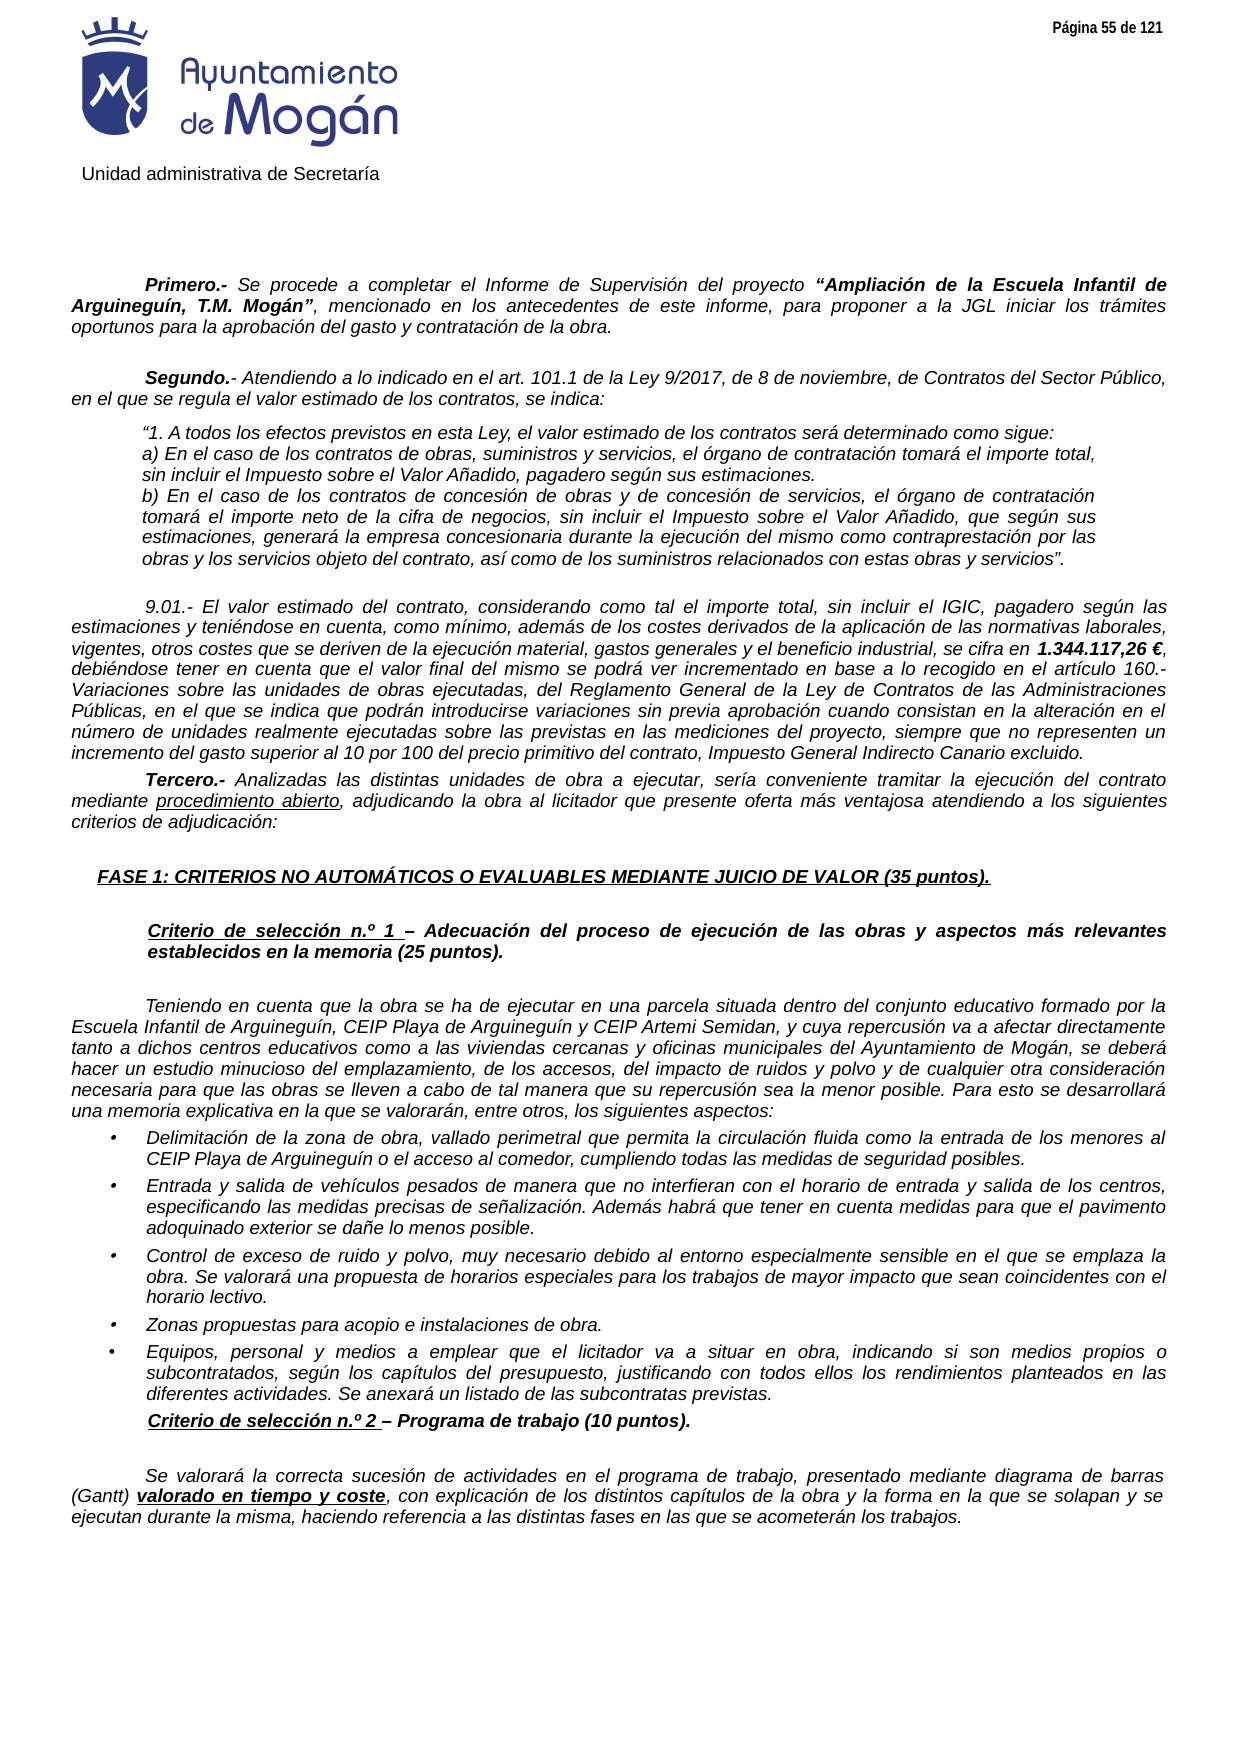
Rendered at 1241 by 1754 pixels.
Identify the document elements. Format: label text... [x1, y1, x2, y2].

text Teniendo en cuenta que la obra se ha de ejecutar en una parcela situada dentro del conjunto educativo formado por la Escuela Infantil de Arguineguín, CEIP Playa de Arguineguín y CEIP Artemi Semidan, y cuya repercusión va a afectar directamente tanto a dichos centros educativos como a las viviendas cercanas y oficinas municipales del Ayuntamiento de Mogán, se deberá hacer un estudio minucioso del emplazamiento, de los accesos, del impacto de ruidos y polvo y de cualquier otra consideración necesaria para que las obras se lleven a cabo de tal manera que su repercusión sea la menor posible. Para esto se desarrollará una memoria explicativa en la que se valorarán, entre otros, los siguientes aspectos: [71, 996, 1169, 1121]
text b) En el caso de los contratos de concesión de obras y de concesión de servicios, el órgano de contratación tomará el importe neto de la cifra de negocios, sin incluir el Impuesto sobre el Valor Añadido, que según sus estimaciones, generará la empresa concesionaria durante la ejecución del mismo como contraprestación por las obras y los servicios objeto del contrato, así como de los suministros relacionados con estas obras y servicios”. [142, 485, 1098, 569]
text 9.01.- El valor estimado del contrato, considerando como tal el importe total, sin incluir el IGIC, pagadero según las estimaciones y teniéndose en cuenta, como mínimo, además de los costes derivados de la aplicación de las normativas laborales, vigentes, otros costes que se deriven de la ejecución material, gastos generales y el beneficio industrial, se cifra en 1.344.117,26 €, debiéndose tener en cuenta que el valor final del mismo se podrá ver incrementado en base a lo recogido en el artículo 160.- Variaciones sobre las unidades de obras ejecutadas, del Reglamento General de la Ley de Contratos de las Administraciones Públicas, en el que se indica que podrán introducirse variaciones sin previa aprobación cuando consistan en la alteración en el número de unidades realmente ejecutadas sobre las previstas en las mediciones del proyecto, siempre que no representen un incremento del gasto superior al 10 por 100 del precio primitivo del contrato, Impuesto General Indirecto Canario excluido. [71, 596, 1169, 763]
text Criterio de selección n.º 1 – Adecuación del proceso de ejecución de las obras y aspectos más relevantes establecidos en la memoria (25 puntos). [147, 920, 1169, 962]
list Equipos, personal y medios a emplear que el licitador va a situar en obra, indicando si son medios propios o subcontratados, según los capítulos del presupuesto, justificando con todos ellos los rendimientos planteados en las diferentes actividades. Se anexará un listado de las subcontratas previstas. [108, 1341, 1169, 1404]
picture [81, 17, 398, 153]
text Se valorará la correcta sucesión de actividades en el programa de trabajo, presentado mediante diagrama de barras (Gantt) valorado en tiempo y coste, con explicación de los distintos capítulos de la obra y la forma en la que se solapan y se ejecutan durante la misma, haciendo referencia a las distintas fases en las que se acometerán los trabajos. [71, 1465, 1167, 1528]
list a) En el caso de los contratos de obras, suministros y servicios, el órgano de contratación tomará el importe total, sin incluir el Impuesto sobre el Valor Añadido, pagadero según sus estimaciones. [142, 443, 1098, 485]
text Primero.- Se procede a completar el Informe de Supervisión del proyecto “Ampliación de la Escuela Infantil de Arguineguín, T.M. Mogán”, mencionado en los antecedentes de este informe, para proponer a la JGL iniciar los trámites oportunos para la aprobación del gasto y contratación de la obra. [71, 275, 1169, 338]
text Segundo.- Atendiendo a lo indicado en el art. 101.1 de la Ley 9/2017, de 8 de noviembre, de Contratos del Sector Público, en el que se regula el valor estimado de los contratos, se indica: [71, 367, 1169, 409]
list Delimitación de la zona de obra, vallado perimetral que permita la circulación fluida como la entrada de los menores al CEIP Playa de Arguineguín o el acceso al comedor, cumpliendo todas las medidas de seguridad posibles. [108, 1128, 1169, 1169]
list Zonas propuestas para acopio e instalaciones de obra. [108, 1314, 1169, 1335]
list Entrada y salida de vehículos pesados de manera que no interfieran con el horario de entrada y salida de los centros, especificando las medidas precisas de señalización. Además habrá que tener en cuenta medidas para que el pavimento adoquinado exterior se dañe lo menos posible. [108, 1176, 1169, 1239]
list “1. A todos los efectos previstos en esta Ley, el valor estimado de los contratos será determinado como sigue: [142, 422, 1098, 443]
list Control de exceso de ruido y polvo, muy necesario debido al entorno especialmente sensible en el que se emplaza la obra. Se valorará una propuesta de horarios especiales para los trabajos de mayor impacto que sean coincidentes con el horario lectivo. [108, 1245, 1169, 1308]
text Criterio de selección n.º 2 – Programa de trabajo (10 puntos). [147, 1411, 1169, 1432]
text Tercero.- Analizadas las distintas unidades de obra a ejecutar, sería conveniente tramitar la ejecución del contrato mediante procedimiento abierto, adjudicando la obra al licitador que presente oferta más ventajosa atendiendo a los siguientes criterios de adjudicación: [71, 770, 1169, 833]
text FASE 1: CRITERIOS NO AUTOMÁTICOS O EVALUABLES MEDIANTE JUICIO DE VALOR (35 puntos). [97, 866, 1169, 887]
